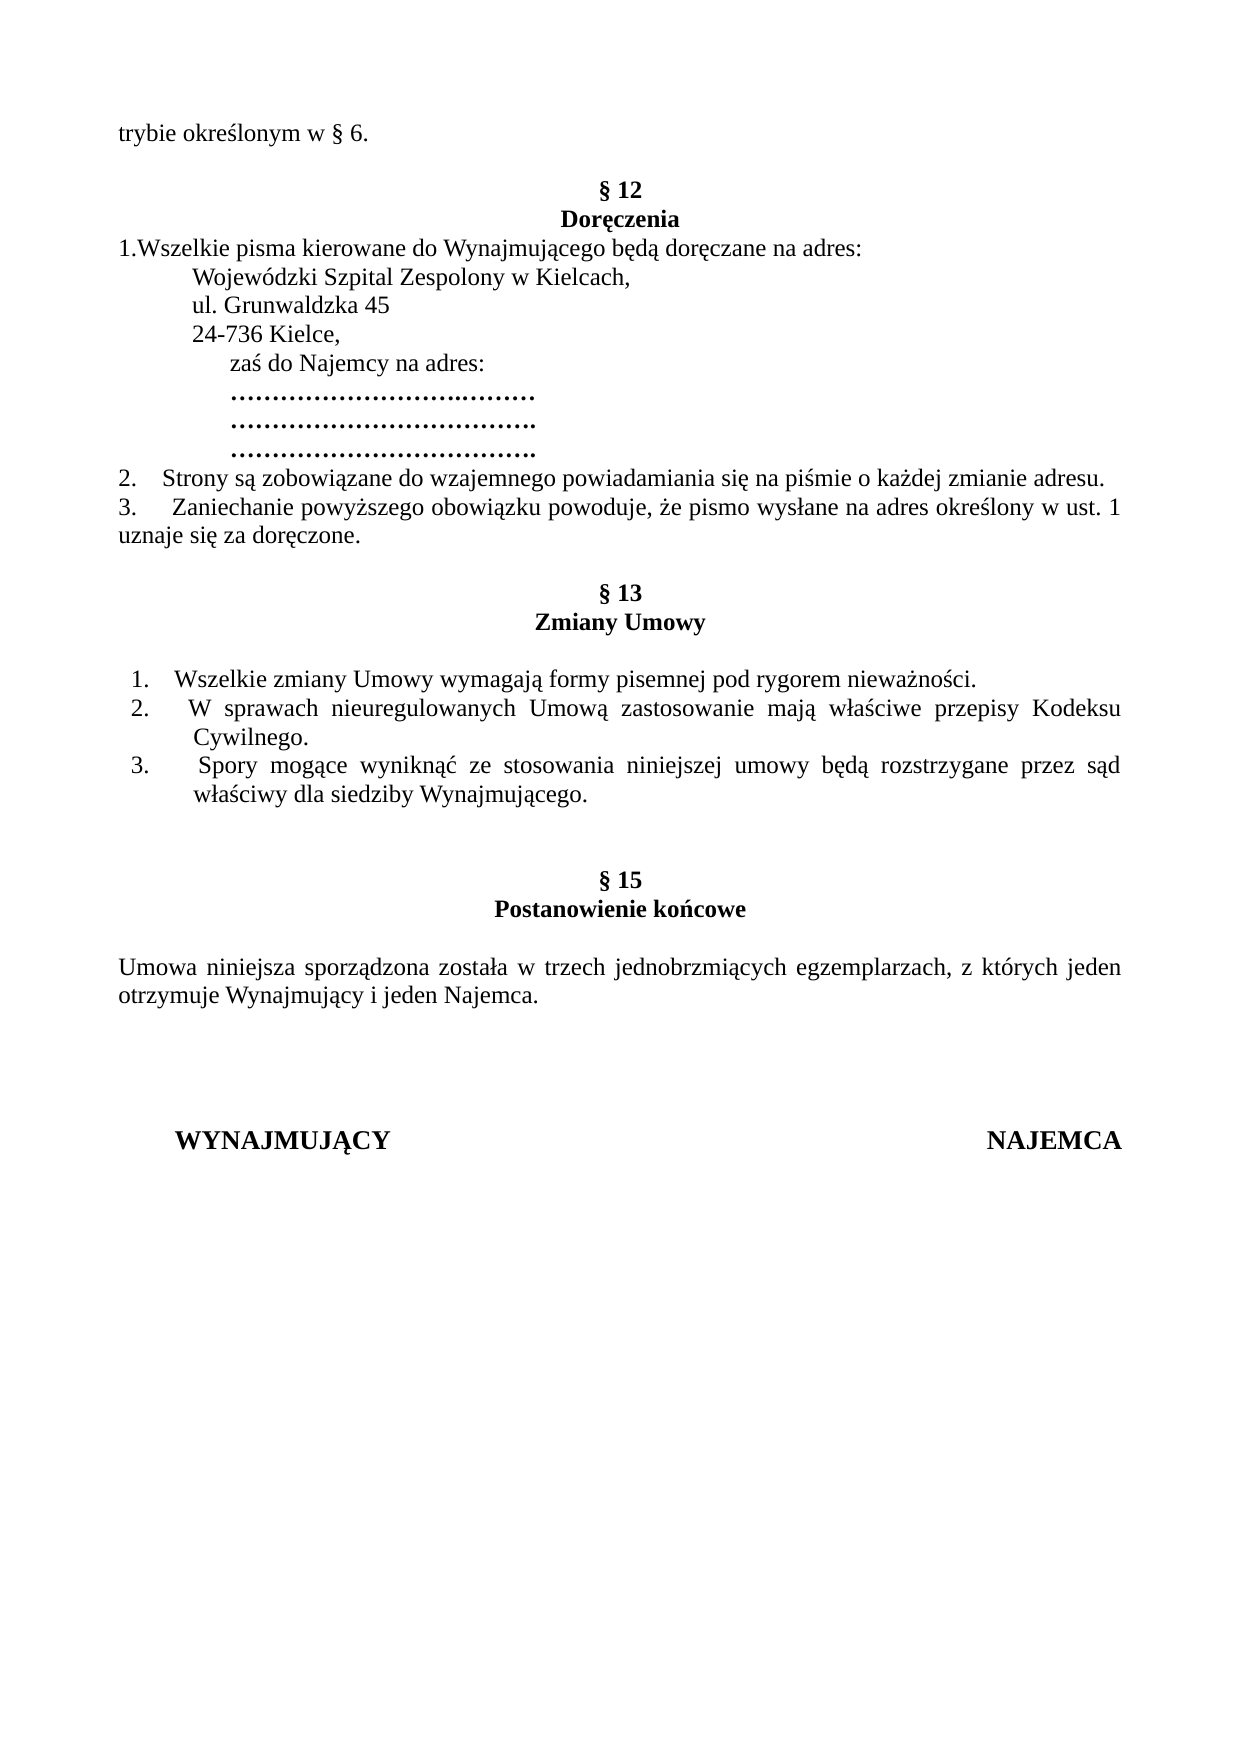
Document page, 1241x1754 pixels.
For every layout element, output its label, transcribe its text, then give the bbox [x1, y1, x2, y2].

text § 12 [118, 176, 1122, 204]
text Doręczenia [118, 204, 1122, 233]
list Strony są zobowiązane do wzajemnego powiadamiania się na piśmie o każdej zmianie adresu. [118, 463, 1122, 492]
text ………………………………. [118, 406, 1122, 434]
text ………………………………. [118, 434, 1122, 463]
list W sprawach nieuregulowanych Umową zastosowanie mają właściwe przepisy Kodeksu Cywilnego. [131, 693, 1122, 751]
list Spory mogące wyniknąć ze stosowania niniejszej umowy będą rozstrzygane przez sąd właściwy dla siedziby Wynajmującego. [131, 751, 1122, 808]
text Wojewódzki Szpital Zespolony w Kielcach, [118, 262, 1122, 291]
text § 13 [118, 578, 1122, 607]
text 24-736 Kielce, [118, 319, 1122, 348]
text Zmiany Umowy [118, 607, 1122, 636]
text ul. Grunwaldzka 45 [118, 291, 1122, 319]
text trybie określonym w § 6. [118, 118, 1122, 147]
text Umowa niniejsza sporządzona została w trzech jednobrzmiących egzemplarzach, z których jeden otrzymuje Wynajmujący i jeden Najemca. [118, 952, 1122, 1009]
text § 15 [118, 866, 1122, 894]
text zaś do Najemcy na adres: [118, 348, 1122, 377]
list Wszelkie pisma kierowane do Wynajmującego będą doręczane na adres: [118, 233, 1122, 262]
list Wszelkie zmiany Umowy wymagają formy pisemnej pod rygorem nieważności. [131, 664, 1122, 693]
list Zaniechanie powyższego obowiązku powoduje, że pismo wysłane na adres określony w ust. 1 uznaje się za doręczone. [118, 492, 1122, 549]
text Postanowienie końcowe [118, 894, 1122, 923]
text ……………………….……… [118, 377, 1122, 406]
text WYNAJMUJĄCY NAJEMCA [118, 1124, 1122, 1156]
